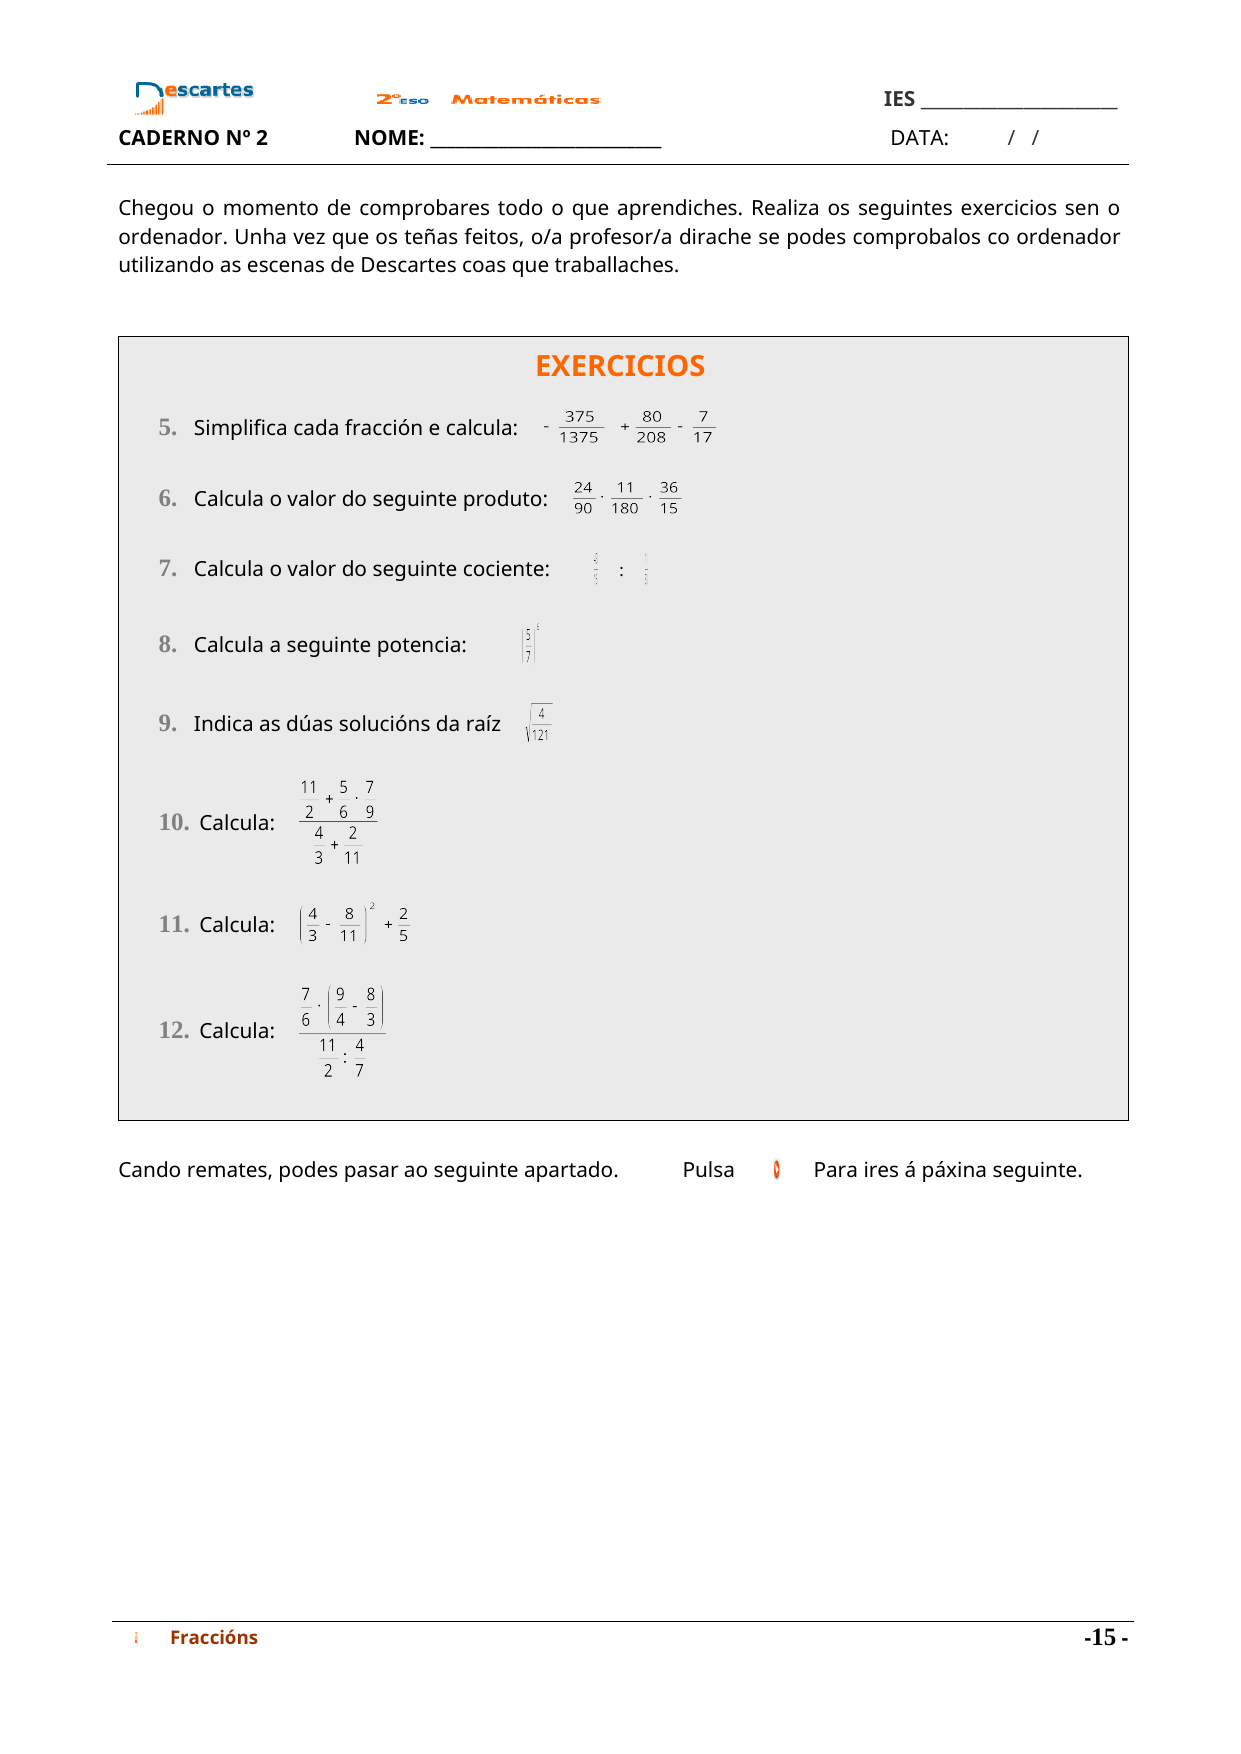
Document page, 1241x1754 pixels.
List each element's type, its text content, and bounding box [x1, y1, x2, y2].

list Calcula a seguinte potencia: [158, 610, 1113, 679]
list Calcula: [158, 889, 1113, 958]
table_header Para ires á páxina seguinte. [806, 1150, 1133, 1188]
picture [773, 1158, 780, 1180]
list Calcula o valor do seguinte cociente: : [158, 539, 1113, 597]
text Chegou o momento de comprobares todo o que aprendiches. Realiza os seguintes exercicios sen o ordenador. Unha vez que os teñas feitos, o/a profesor/a dirache se podes comprobalos co ordenador utilizando as escenas de Descartes coas que traballaches. [118, 193, 1122, 279]
list Indica as dúas solucións da raíz [158, 691, 1113, 754]
list Simplifica cada fracción e calcula: [158, 397, 1113, 456]
table_header [750, 1150, 806, 1188]
picture [134, 82, 257, 115]
list Calcula: [158, 766, 1113, 877]
picture [134, 1631, 138, 1643]
table_header Cando remates, podes pasar ao seguinte apartado. [111, 1150, 675, 1188]
subtitle EXERCICIOS [135, 345, 1113, 385]
list Calcula: [158, 970, 1113, 1089]
table_header Pulsa [675, 1150, 750, 1188]
list Calcula o valor do seguinte produto: [158, 468, 1113, 527]
